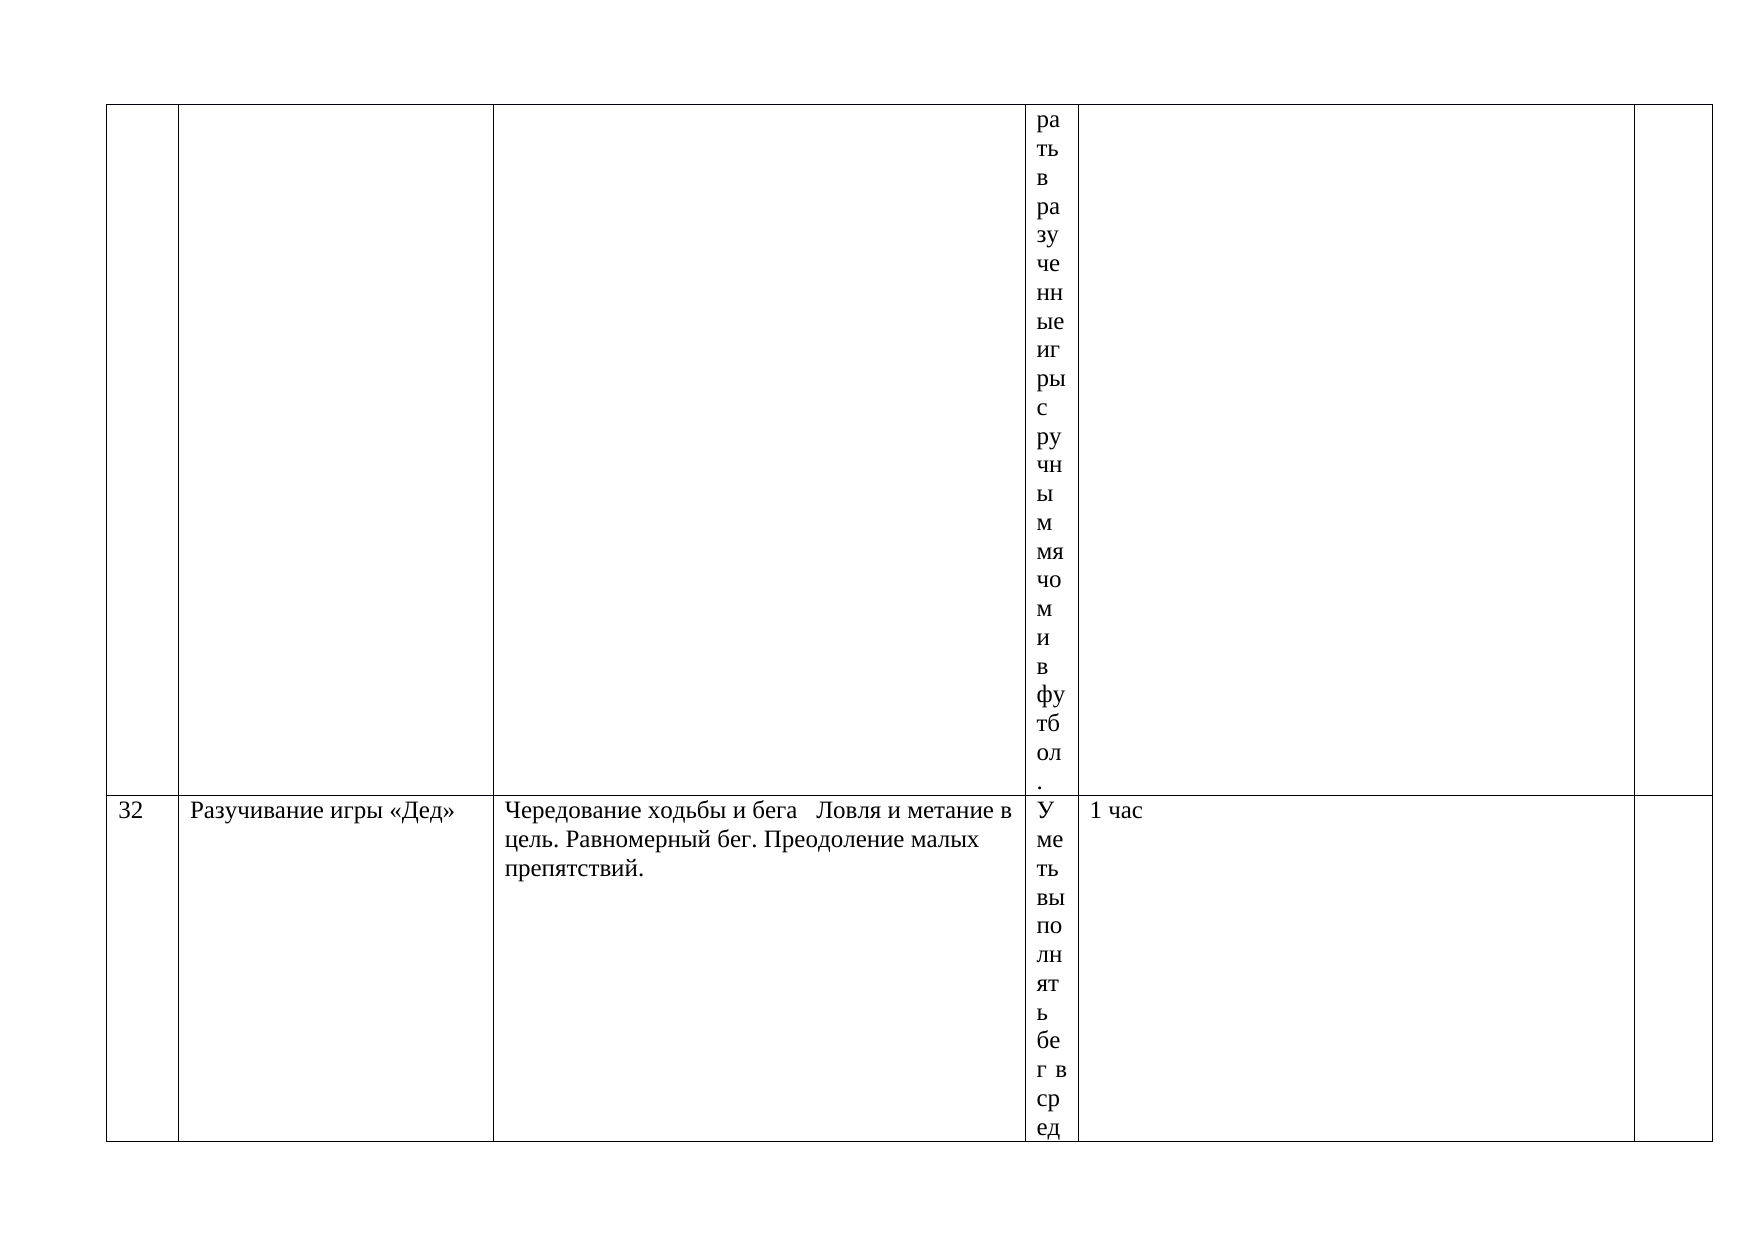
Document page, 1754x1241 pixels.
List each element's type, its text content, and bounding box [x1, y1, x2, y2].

table_cell [494, 105, 1025, 794]
table_cell [1635, 105, 1712, 794]
table_cell [1079, 105, 1634, 794]
table_cell [1635, 796, 1712, 1141]
table_cell [179, 105, 493, 794]
table_cell 32 [107, 796, 178, 1141]
table_cell Уметь выполнять бег в сред [1026, 796, 1078, 1141]
table_cell 1 час [1079, 796, 1634, 1141]
table_cell [107, 105, 178, 794]
table_cell Чередование ходьбы и бега Ловля и метание в цель. Равномерный бег. Преодоление малых препятствий. [494, 796, 1025, 1141]
table_cell рать в разученные игры с ручным мячом и в футбол. [1026, 105, 1078, 794]
table_cell Разучивание игры «Дед» [179, 796, 493, 1141]
